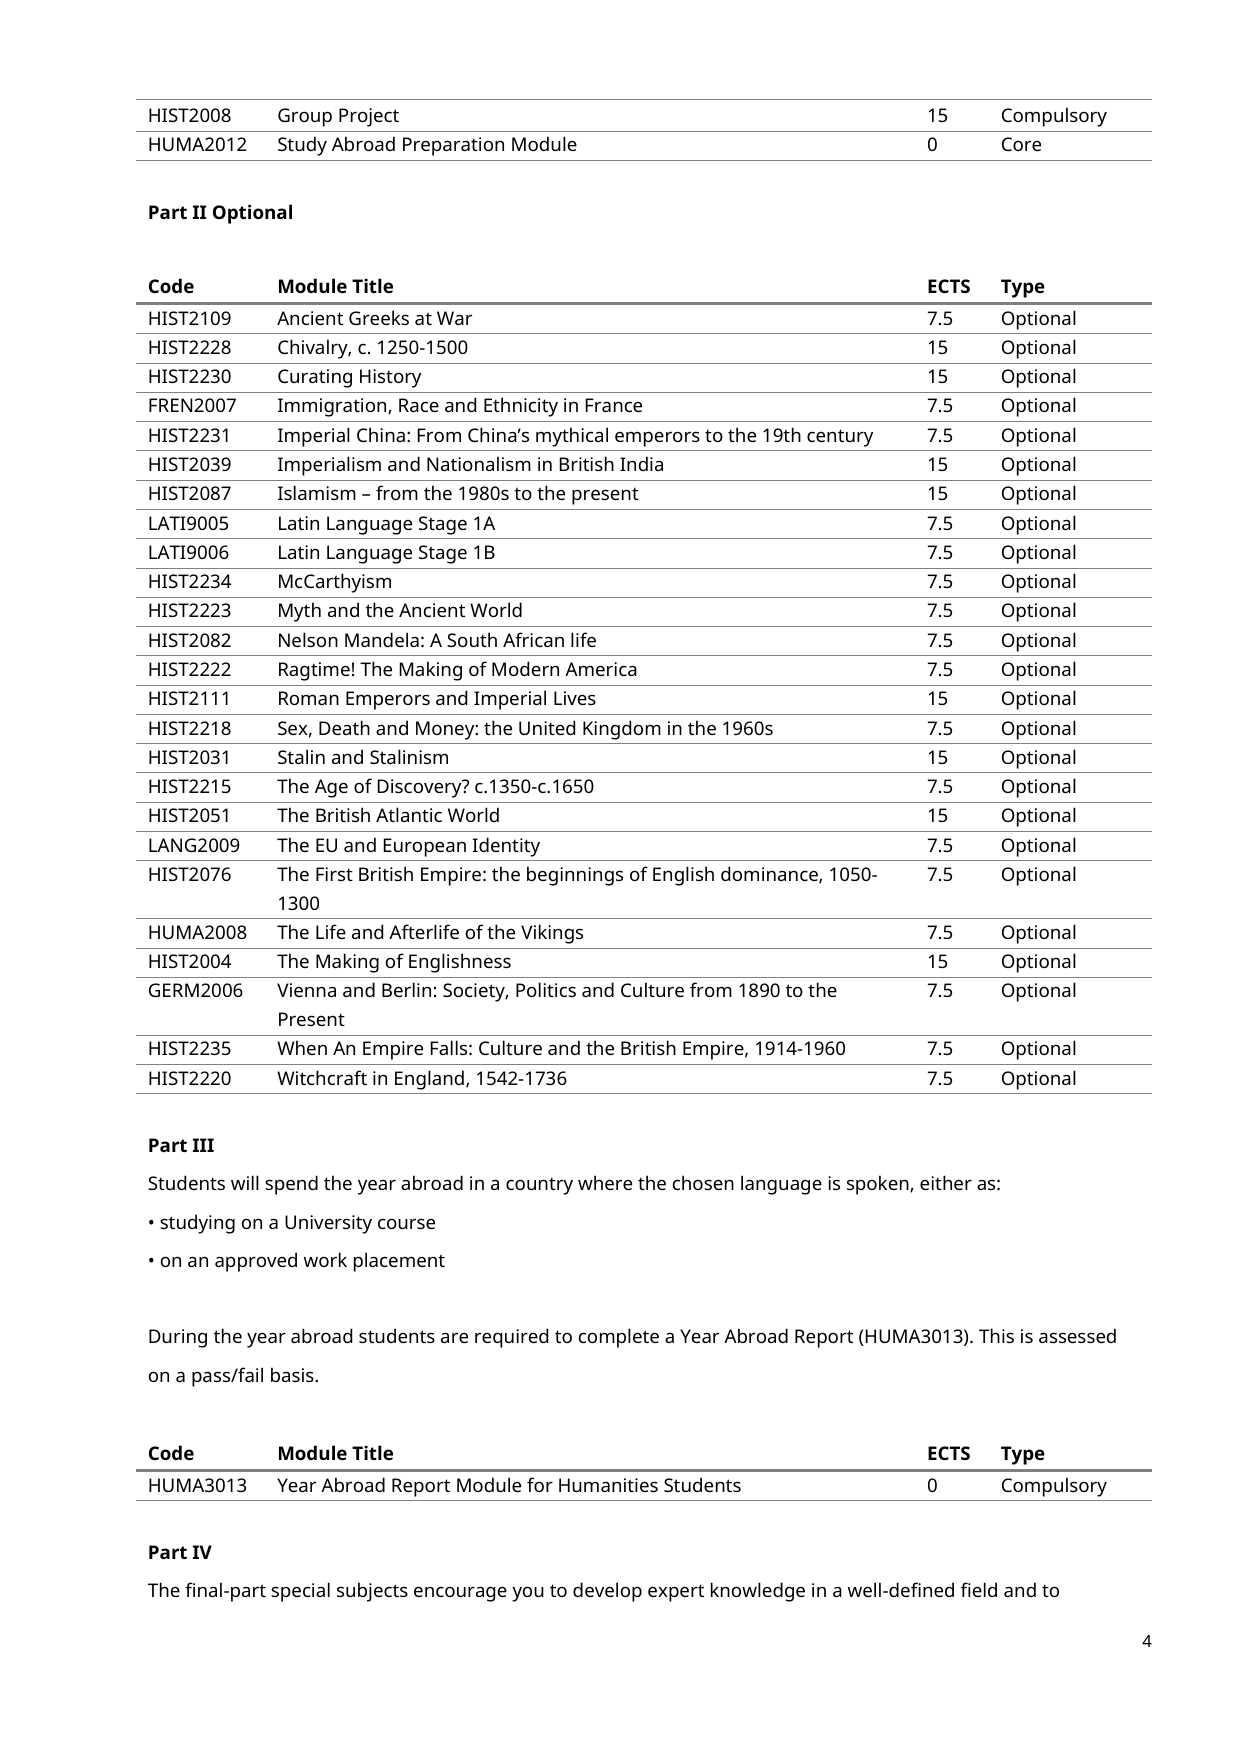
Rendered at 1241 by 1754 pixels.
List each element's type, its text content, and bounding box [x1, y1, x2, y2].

table_cell Part IV The final-part special subjects encourage you to develop expert knowledge in a well-defined field and to [136, 1501, 1152, 1603]
table_cell HIST2230 [136, 364, 266, 392]
table_cell 7.5 [916, 539, 989, 567]
table_cell Imperial China: From China’s mythical emperors to the 19th century [266, 422, 916, 450]
table_cell Ancient Greeks at War [266, 305, 916, 333]
table_cell HIST2004 [136, 949, 266, 977]
table_cell Compulsory [989, 1472, 1152, 1500]
table_cell ECTS [916, 274, 989, 302]
table_cell 7.5 [916, 598, 989, 626]
table_cell Latin Language Stage 1A [266, 510, 916, 538]
table_cell Year Abroad Report Module for Humanities Students [266, 1472, 916, 1500]
table_cell 15 [916, 364, 989, 392]
table_cell 15 [916, 451, 989, 479]
table_cell 7.5 [916, 715, 989, 743]
table_cell 7.5 [916, 773, 989, 802]
table_cell HIST2082 [136, 627, 266, 655]
table_cell The EU and European Identity [266, 832, 916, 860]
table_cell LATI9005 [136, 510, 266, 538]
table_cell Ragtime! The Making of Modern America [266, 656, 916, 684]
table_cell ECTS [916, 1441, 989, 1469]
table_cell HIST2231 [136, 422, 266, 450]
table_cell 7.5 [916, 422, 989, 450]
table_cell HIST2111 [136, 686, 266, 714]
table_cell Optional [989, 978, 1152, 1035]
table_cell 7.5 [916, 393, 989, 421]
table_cell 7.5 [916, 919, 989, 947]
table_cell Module Title [266, 1441, 916, 1469]
table_cell Optional [989, 861, 1152, 918]
table_cell Optional [989, 919, 1152, 947]
table_cell The First British Empire: the beginnings of English dominance, 1050-1300 [266, 861, 916, 918]
table_cell Type [989, 1441, 1152, 1469]
table_cell 7.5 [916, 656, 989, 684]
table_cell Immigration, Race and Ethnicity in France [266, 393, 916, 421]
table_cell Islamism – from the 1980s to the present [266, 481, 916, 509]
table_cell 7.5 [916, 832, 989, 860]
table_cell HUMA3013 [136, 1472, 266, 1500]
table_cell Optional [989, 481, 1152, 509]
table_cell HUMA2008 [136, 919, 266, 947]
table_cell 15 [916, 949, 989, 977]
table_cell Optional [989, 393, 1152, 421]
table_cell HIST2235 [136, 1036, 266, 1064]
table_cell Optional [989, 832, 1152, 860]
table_cell Optional [989, 949, 1152, 977]
table_cell Chivalry, c. 1250-1500 [266, 334, 916, 362]
table_cell Optional [989, 364, 1152, 392]
table_cell 15 [916, 481, 989, 509]
table_cell Group Project [266, 100, 916, 131]
table_cell Optional [989, 627, 1152, 655]
table_cell Type [989, 274, 1152, 302]
table_cell HIST2109 [136, 305, 266, 333]
table_cell The Life and Afterlife of the Vikings [266, 919, 916, 947]
table_cell 15 [916, 803, 989, 831]
table_cell Optional [989, 305, 1152, 333]
table_cell HIST2220 [136, 1065, 266, 1093]
table_cell Optional [989, 715, 1152, 743]
table_cell HIST2087 [136, 481, 266, 509]
table_cell When An Empire Falls: Culture and the British Empire, 1914-1960 [266, 1036, 916, 1064]
table_cell 7.5 [916, 861, 989, 918]
table_cell GERM2006 [136, 978, 266, 1035]
table_cell 7.5 [916, 510, 989, 538]
table_cell HIST2218 [136, 715, 266, 743]
table_cell Vienna and Berlin: Society, Politics and Culture from 1890 to the Present [266, 978, 916, 1035]
table_cell The Making of Englishness [266, 949, 916, 977]
table_cell Part II Optional [136, 161, 1152, 274]
table_cell Roman Emperors and Imperial Lives [266, 686, 916, 714]
table_cell Compulsory [989, 100, 1152, 131]
table_cell Optional [989, 510, 1152, 538]
table_cell Optional [989, 598, 1152, 626]
table_cell HIST2234 [136, 569, 266, 597]
table_cell Optional [989, 334, 1152, 362]
table_cell 15 [916, 334, 989, 362]
table_cell 15 [916, 100, 989, 131]
table_cell The Age of Discovery? c.1350-c.1650 [266, 773, 916, 802]
table_cell Optional [989, 686, 1152, 714]
table_cell Core [989, 132, 1152, 160]
table_cell 0 [916, 132, 989, 160]
table_cell The British Atlantic World [266, 803, 916, 831]
table_cell Latin Language Stage 1B [266, 539, 916, 567]
table_cell Curating History [266, 364, 916, 392]
table_cell 7.5 [916, 1065, 989, 1093]
table_cell HIST2039 [136, 451, 266, 479]
table_cell Optional [989, 773, 1152, 802]
table_cell Myth and the Ancient World [266, 598, 916, 626]
table_cell HIST2008 [136, 100, 266, 131]
table_cell 15 [916, 744, 989, 772]
table_cell HIST2076 [136, 861, 266, 918]
table_cell HIST2031 [136, 744, 266, 772]
table_cell HIST2051 [136, 803, 266, 831]
table_cell Optional [989, 1065, 1152, 1093]
table_cell 7.5 [916, 569, 989, 597]
table_cell Optional [989, 656, 1152, 684]
table_cell Optional [989, 1036, 1152, 1064]
table_cell Code [136, 1441, 266, 1469]
table_cell LATI9006 [136, 539, 266, 567]
table_cell Optional [989, 744, 1152, 772]
table_cell HIST2222 [136, 656, 266, 684]
table_cell Module Title [266, 274, 916, 302]
table_cell FREN2007 [136, 393, 266, 421]
table_cell Nelson Mandela: A South African life [266, 627, 916, 655]
table_cell LANG2009 [136, 832, 266, 860]
table_cell Optional [989, 422, 1152, 450]
table_cell Optional [989, 539, 1152, 567]
table_cell HIST2223 [136, 598, 266, 626]
table_cell Imperialism and Nationalism in British India [266, 451, 916, 479]
table_cell 7.5 [916, 305, 989, 333]
table_cell Stalin and Stalinism [266, 744, 916, 772]
table_cell 7.5 [916, 627, 989, 655]
table_cell 7.5 [916, 978, 989, 1035]
table_cell Study Abroad Preparation Module [266, 132, 916, 160]
table_cell McCarthyism [266, 569, 916, 597]
table_cell Optional [989, 569, 1152, 597]
table_cell 15 [916, 686, 989, 714]
table_cell 7.5 [916, 1036, 989, 1064]
table_cell Part III Students will spend the year abroad in a country where the chosen language is spoken, either as: • studying on a University course • on an approved work placement During the year abroad students are required to complete a Year Abroad Report (HUMA3013). This is assessed on a pass/fail basis. [136, 1094, 1152, 1441]
table_cell Code [136, 274, 266, 302]
table_cell Sex, Death and Money: the United Kingdom in the 1960s [266, 715, 916, 743]
table_cell Optional [989, 803, 1152, 831]
table_cell Optional [989, 451, 1152, 479]
table_cell HUMA2012 [136, 132, 266, 160]
table_cell 0 [916, 1472, 989, 1500]
table_cell Witchcraft in England, 1542-1736 [266, 1065, 916, 1093]
table_cell HIST2215 [136, 773, 266, 802]
table_cell HIST2228 [136, 334, 266, 362]
